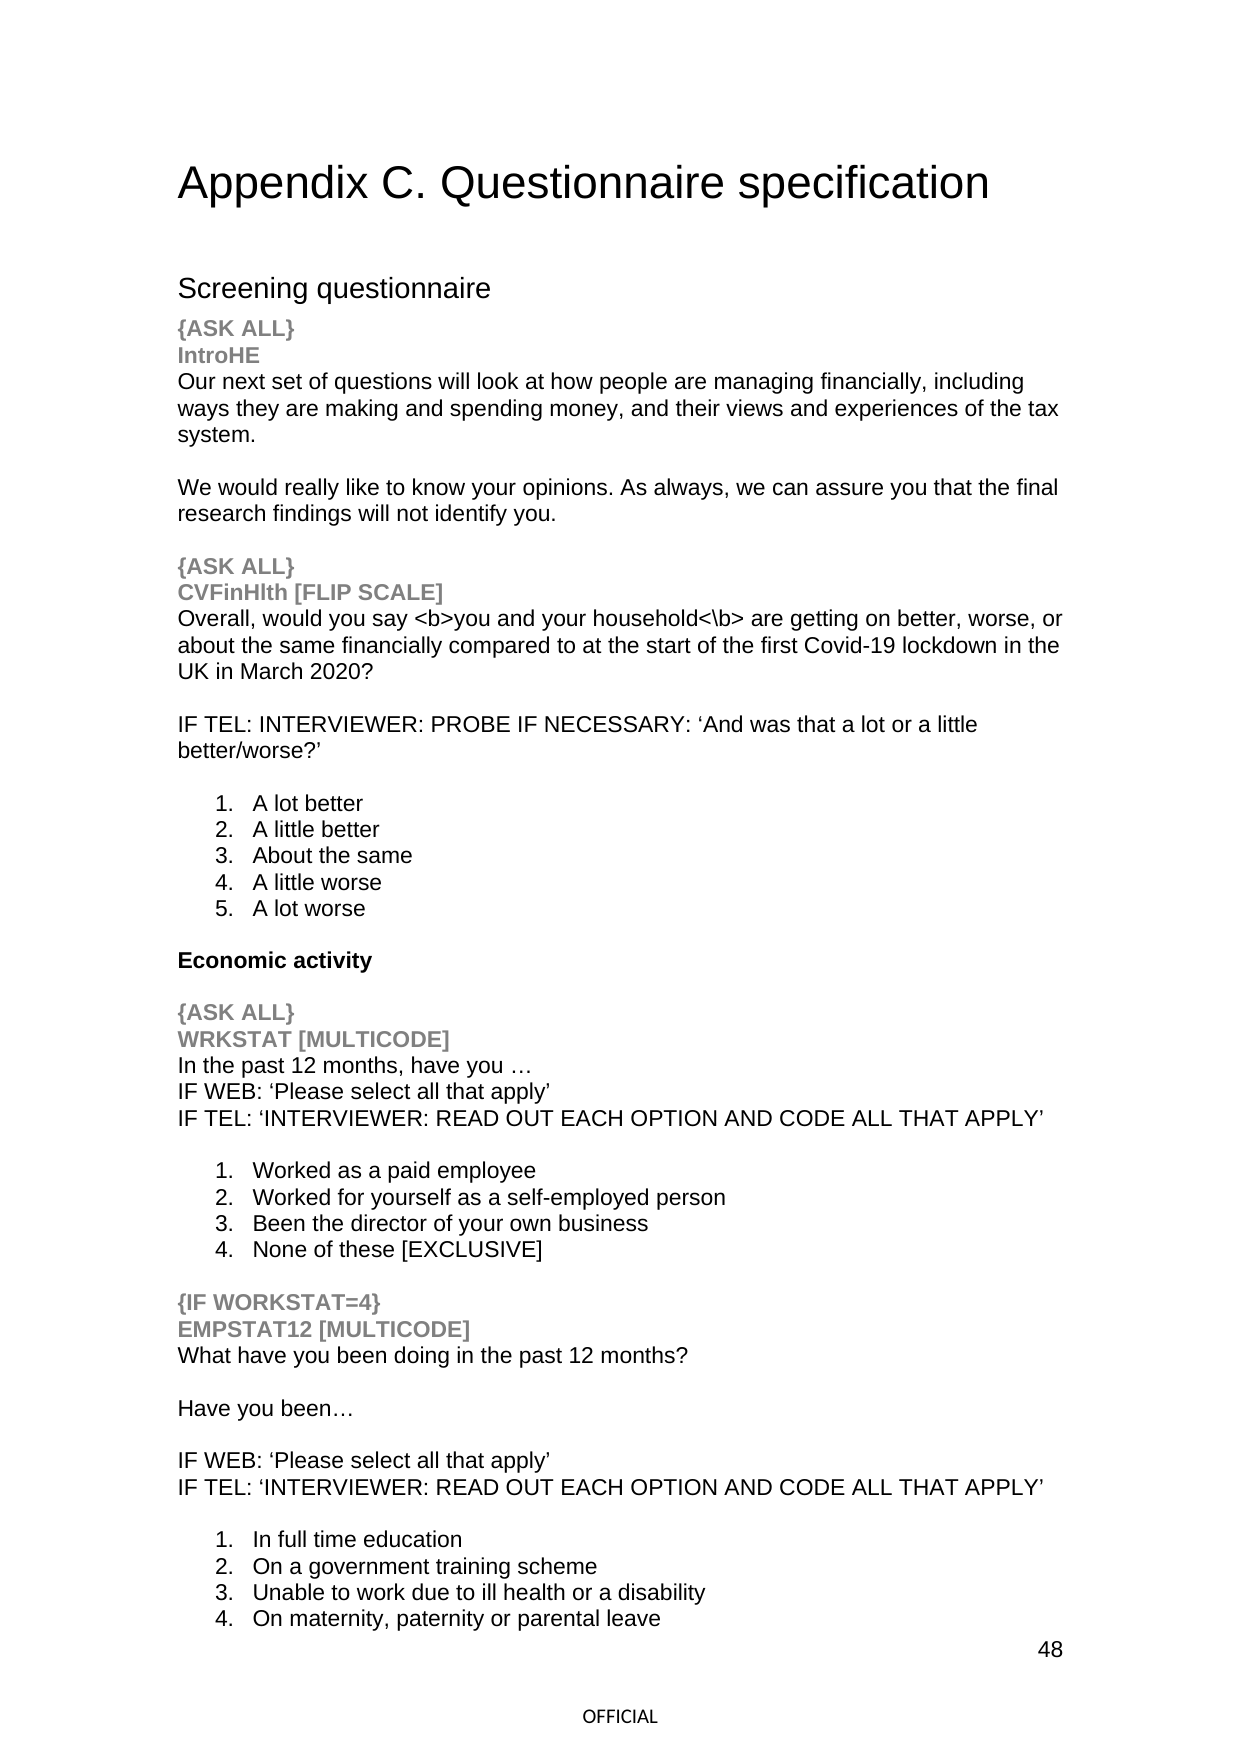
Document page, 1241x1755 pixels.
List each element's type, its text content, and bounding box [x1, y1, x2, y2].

text {ASK ALL} [177, 553, 1063, 579]
text IF WEB: ‘Please select all that apply’ [177, 1447, 1063, 1474]
text WRKSTAT [MULTICODE] [177, 1026, 1063, 1052]
subtitle Screening questionnaire [177, 271, 1063, 305]
text IF TEL: INTERVIEWER: PROBE IF NECESSARY: ‘And was that a lot or a little better/worse?’ [177, 711, 1063, 763]
list Been the director of your own business [215, 1210, 1063, 1236]
text IntroHE [177, 342, 1063, 368]
list Unable to work due to ill health or a disability [215, 1579, 1063, 1605]
subtitle Questionnaire specification [177, 156, 1063, 208]
list A little worse [215, 869, 1063, 895]
list In full time education [215, 1526, 1063, 1553]
list About the same [215, 842, 1063, 869]
list A little better [215, 816, 1063, 842]
list On a government training scheme [215, 1553, 1063, 1579]
subtitle Economic activity [177, 947, 1063, 973]
list Worked as a paid employee [215, 1157, 1063, 1184]
text What have you been doing in the past 12 months? [177, 1342, 1063, 1368]
text Our next set of questions will look at how people are managing financially, including ways they are making and spending money, and their views and experiences of the tax system. [177, 368, 1063, 447]
list A lot better [215, 790, 1063, 816]
list A lot worse [215, 895, 1063, 922]
list On maternity, paternity or parental leave [215, 1605, 1063, 1632]
text Have you been… [177, 1394, 1063, 1421]
text EMPSTAT12 [MULTICODE] [177, 1316, 1063, 1342]
text IF WEB: ‘Please select all that apply’ [177, 1078, 1063, 1105]
list None of these [EXCLUSIVE] [215, 1236, 1063, 1263]
text IF TEL: ‘INTERVIEWER: READ OUT EACH OPTION AND CODE ALL THAT APPLY’ [177, 1474, 1063, 1500]
text {IF WORKSTAT=4} [177, 1289, 1063, 1316]
text {ASK ALL} [177, 999, 1063, 1026]
text CVFinHlth [FLIP SCALE] [177, 579, 1063, 605]
text Overall, would you say <b>you and your household<\b> are getting on better, worse, or about the same financially compared to at the start of the first Covid-19 lockdown in the UK in March 2020? [177, 605, 1063, 684]
text IF TEL: ‘INTERVIEWER: READ OUT EACH OPTION AND CODE ALL THAT APPLY’ [177, 1105, 1063, 1131]
text We would really like to know your opinions. As always, we can assure you that the final research findings will not identify you. [177, 473, 1063, 526]
text {ASK ALL} [177, 315, 1063, 342]
list Worked for yourself as a self-employed person [215, 1184, 1063, 1210]
text In the past 12 months, have you … [177, 1052, 1063, 1078]
